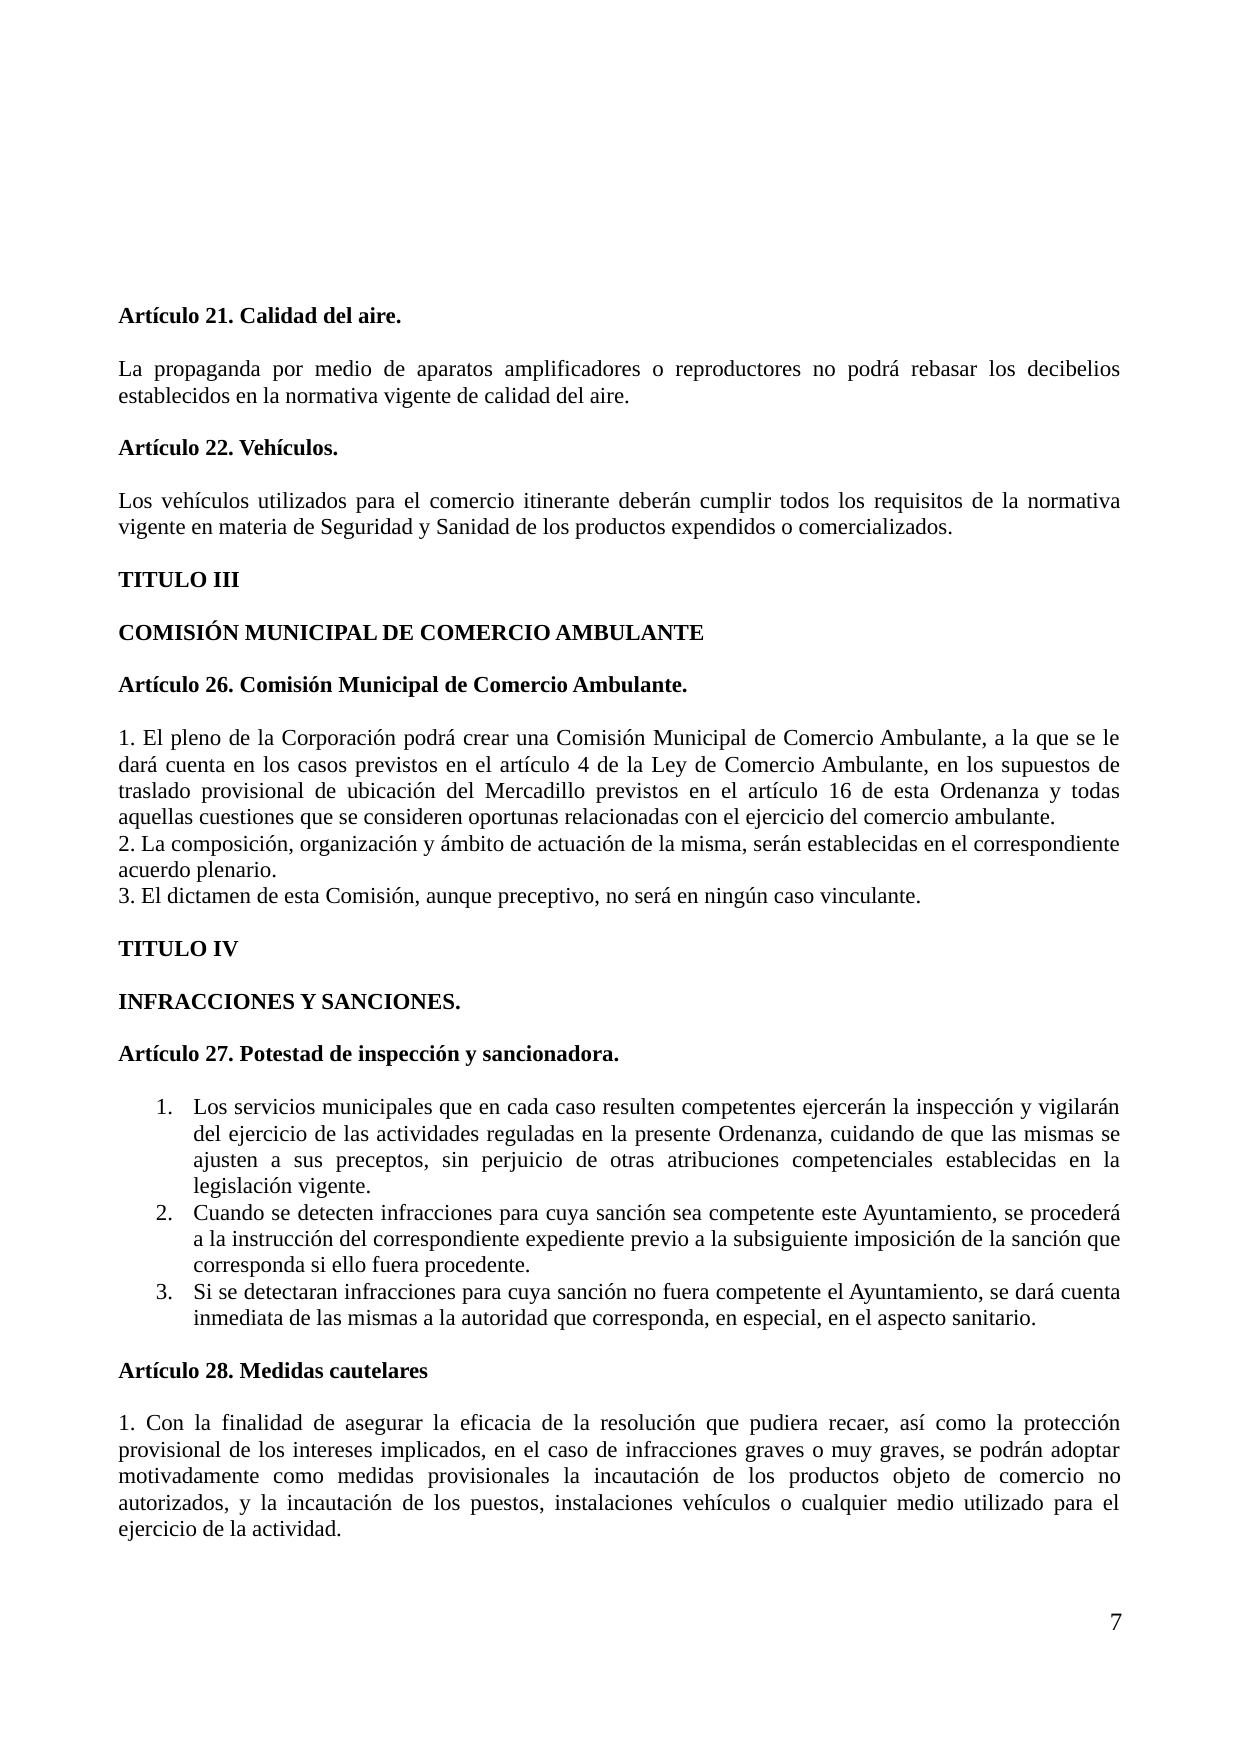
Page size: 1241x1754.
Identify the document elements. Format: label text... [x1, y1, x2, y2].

text 1. El pleno de la Corporación podrá crear una Comisión Municipal de Comercio Ambulante, a la que se le dará cuenta en los casos previstos en el artículo 4 de la Ley de Comercio Ambulante, en los supuestos de traslado provisional de ubicación del Mercadillo previstos en el artículo 16 de esta Ordenanza y todas aquellas cuestiones que se consideren oportunas relacionadas con el ejercicio del comercio ambulante. [118, 724, 1122, 830]
text 1. Con la finalidad de asegurar la eficacia de la resolución que pudiera recaer, así como la protección provisional de los intereses implicados, en el caso de infracciones graves o muy graves, se podrán adoptar motivadamente como medidas provisionales la incautación de los productos objeto de comercio no autorizados, y la incautación de los puestos, instalaciones vehículos o cualquier medio utilizado para el ejercicio de la actividad. [118, 1409, 1122, 1541]
list Si se detectaran infracciones para cuya sanción no fuera competente el Ayuntamiento, se dará cuenta inmediata de las mismas a la autoridad que corresponda, en especial, en el aspecto sanitario. [156, 1278, 1122, 1330]
text Artículo 22. Vehículos. [118, 434, 1122, 461]
text La propaganda por medio de aparatos amplificadores o reproductores no podrá rebasar los decibelios establecidos en la normativa vigente de calidad del aire. [118, 355, 1122, 408]
text TITULO IV [118, 935, 1122, 961]
text Artículo 26. Comisión Municipal de Comercio Ambulante. [118, 672, 1122, 698]
text TITULO III [118, 566, 1122, 592]
list Cuando se detecten infracciones para cuya sanción sea competente este Ayuntamiento, se procederá a la instrucción del correspondiente expediente previo a la subsiguiente imposición de la sanción que corresponda si ello fuera procedente. [156, 1199, 1122, 1278]
text Los vehículos utilizados para el comercio itinerante deberán cumplir todos los requisitos de la normativa vigente en materia de Seguridad y Sanidad de los productos expendidos o comercializados. [118, 487, 1122, 540]
list Los servicios municipales que en cada caso resulten competentes ejercerán la inspección y vigilarán del ejercicio de las actividades reguladas en la presente Ordenanza, cuidando de que las mismas se ajusten a sus preceptos, sin perjuicio de otras atribuciones competenciales establecidas en la legislación vigente. [156, 1093, 1122, 1199]
text INFRACCIONES Y SANCIONES. [118, 988, 1122, 1014]
text 3. El dictamen de esta Comisión, aunque preceptivo, no será en ningún caso vinculante. [118, 882, 1122, 909]
text Artículo 28. Medidas cautelares [118, 1357, 1122, 1383]
text Artículo 27. Potestad de inspección y sancionadora. [118, 1041, 1122, 1067]
text Artículo 21. Calidad del aire. [118, 303, 1122, 329]
text COMISIÓN MUNICIPAL DE COMERCIO AMBULANTE [118, 619, 1122, 645]
text 2. La composición, organización y ámbito de actuación de la misma, serán establecidas en el correspondiente acuerdo plenario. [118, 830, 1122, 882]
